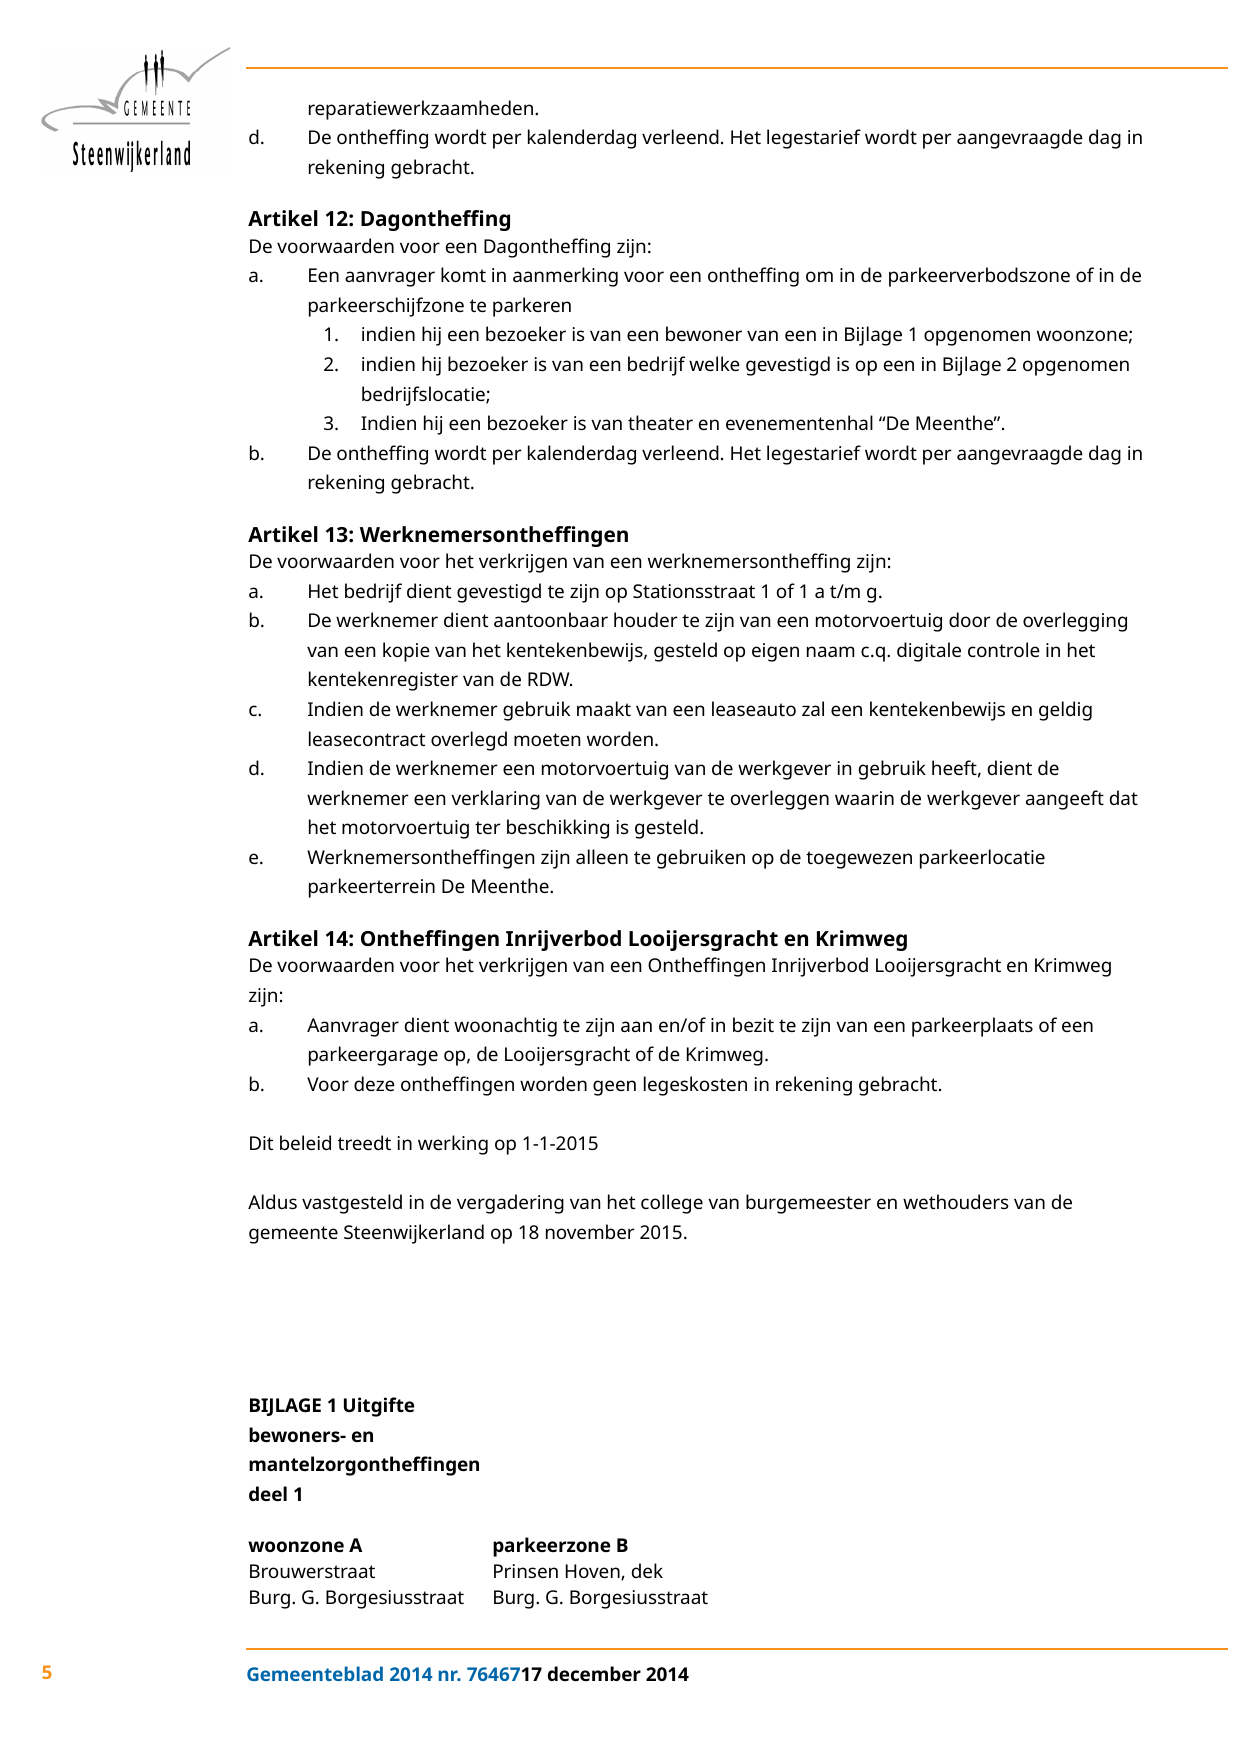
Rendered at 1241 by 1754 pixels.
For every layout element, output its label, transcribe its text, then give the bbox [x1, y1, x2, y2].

list Werknemersontheffingen zijn alleen te gebruiken op de toegewezen parkeerlocatie parkeerterrein De Meenthe. [248, 844, 1152, 899]
text De voorwaarden voor het verkrijgen van een werknemersontheffing zijn: [248, 548, 1152, 574]
table_cell Brouwerstraat [248, 1559, 492, 1584]
table_header BIJLAGE 1 Uitgifte bewoners- en mantelzorgontheffingen deel 1 [248, 1393, 492, 1507]
list Indien de werknemer gebruik maakt van een leaseauto zal een kentekenbewijs en geldig leasecontract overlegd moeten worden. [248, 696, 1152, 752]
table_cell Burg. G. Borgesiusstraat [248, 1584, 492, 1610]
table_cell [248, 1507, 492, 1533]
text Artikel 14: Ontheffingen Inrijverbod Looijersgracht en Krimweg [248, 924, 1152, 953]
text Dit beleid treedt in werking op 1-1-2015 [248, 1130, 1152, 1156]
table_cell woonzone A [248, 1533, 492, 1558]
table_cell Prinsen Hoven, dek [492, 1559, 1152, 1584]
list Indien de werknemer een motorvoertuig van de werkgever in gebruik heeft, dient de werknemer een verklaring van de werkgever te overleggen waarin de werkgever aangeeft dat het motorvoertuig ter beschikking is gesteld. [248, 755, 1152, 840]
list Aanvrager dient woonachtig te zijn aan en/of in bezit te zijn van een parkeerplaats of een parkeergarage op, de Looijersgracht of de Krimweg. [248, 1012, 1152, 1067]
list Voor deze ontheffingen worden geen legeskosten in rekening gebracht. [248, 1071, 1152, 1097]
list De ontheffing wordt per kalenderdag verleend. Het legestarief wordt per aangevraagde dag in rekening gebracht. [248, 440, 1152, 495]
list Een aanvrager komt in aanmerking voor een ontheffing om in de parkeerverbodszone of in de parkeerschijfzone te parkeren [248, 262, 1152, 318]
table_cell Burg. G. Borgesiusstraat [492, 1584, 1152, 1610]
list De ontheffing wordt per kalenderdag verleend. Het legestarief wordt per aangevraagde dag in rekening gebracht. [248, 124, 1152, 180]
list reparatiewerkzaamheden. [248, 95, 1152, 121]
text De voorwaarden voor het verkrijgen van een Ontheffingen Inrijverbod Looijersgracht en Krimweg zijn: [248, 953, 1152, 1008]
text Artikel 13: Werknemersontheffingen [248, 520, 1152, 548]
text Artikel 12: Dagontheffing [248, 204, 1152, 233]
list indien hij bezoeker is van een bedrijf welke gevestigd is op een in Bijlage 2 opgenomen bedrijfslocatie; [323, 351, 1152, 406]
list Indien hij een bezoeker is van theater en evenementenhal “De Meenthe”. [323, 410, 1152, 436]
list De werknemer dient aantoonbaar houder te zijn van een motorvoertuig door de overlegging van een kopie van het kentekenbewijs, gesteld op eigen naam c.q. digitale controle in het kentekenregister van de RDW. [248, 607, 1152, 692]
text De voorwaarden voor een Dagontheffing zijn: [248, 233, 1152, 258]
table_cell parkeerzone B [492, 1533, 1152, 1558]
table_cell [492, 1507, 1152, 1533]
list Het bedrijf dient gevestigd te zijn op Stationsstraat 1 of 1 a t/m g. [248, 578, 1152, 604]
list indien hij een bezoeker is van een bewoner van een in Bijlage 1 opgenomen woonzone; [323, 322, 1152, 347]
picture [41, 47, 231, 172]
text Aldus vastgesteld in de vergadering van het college van burgemeester en wethouders van de gemeente Steenwijkerland op 18 november 2015. [248, 1189, 1152, 1244]
